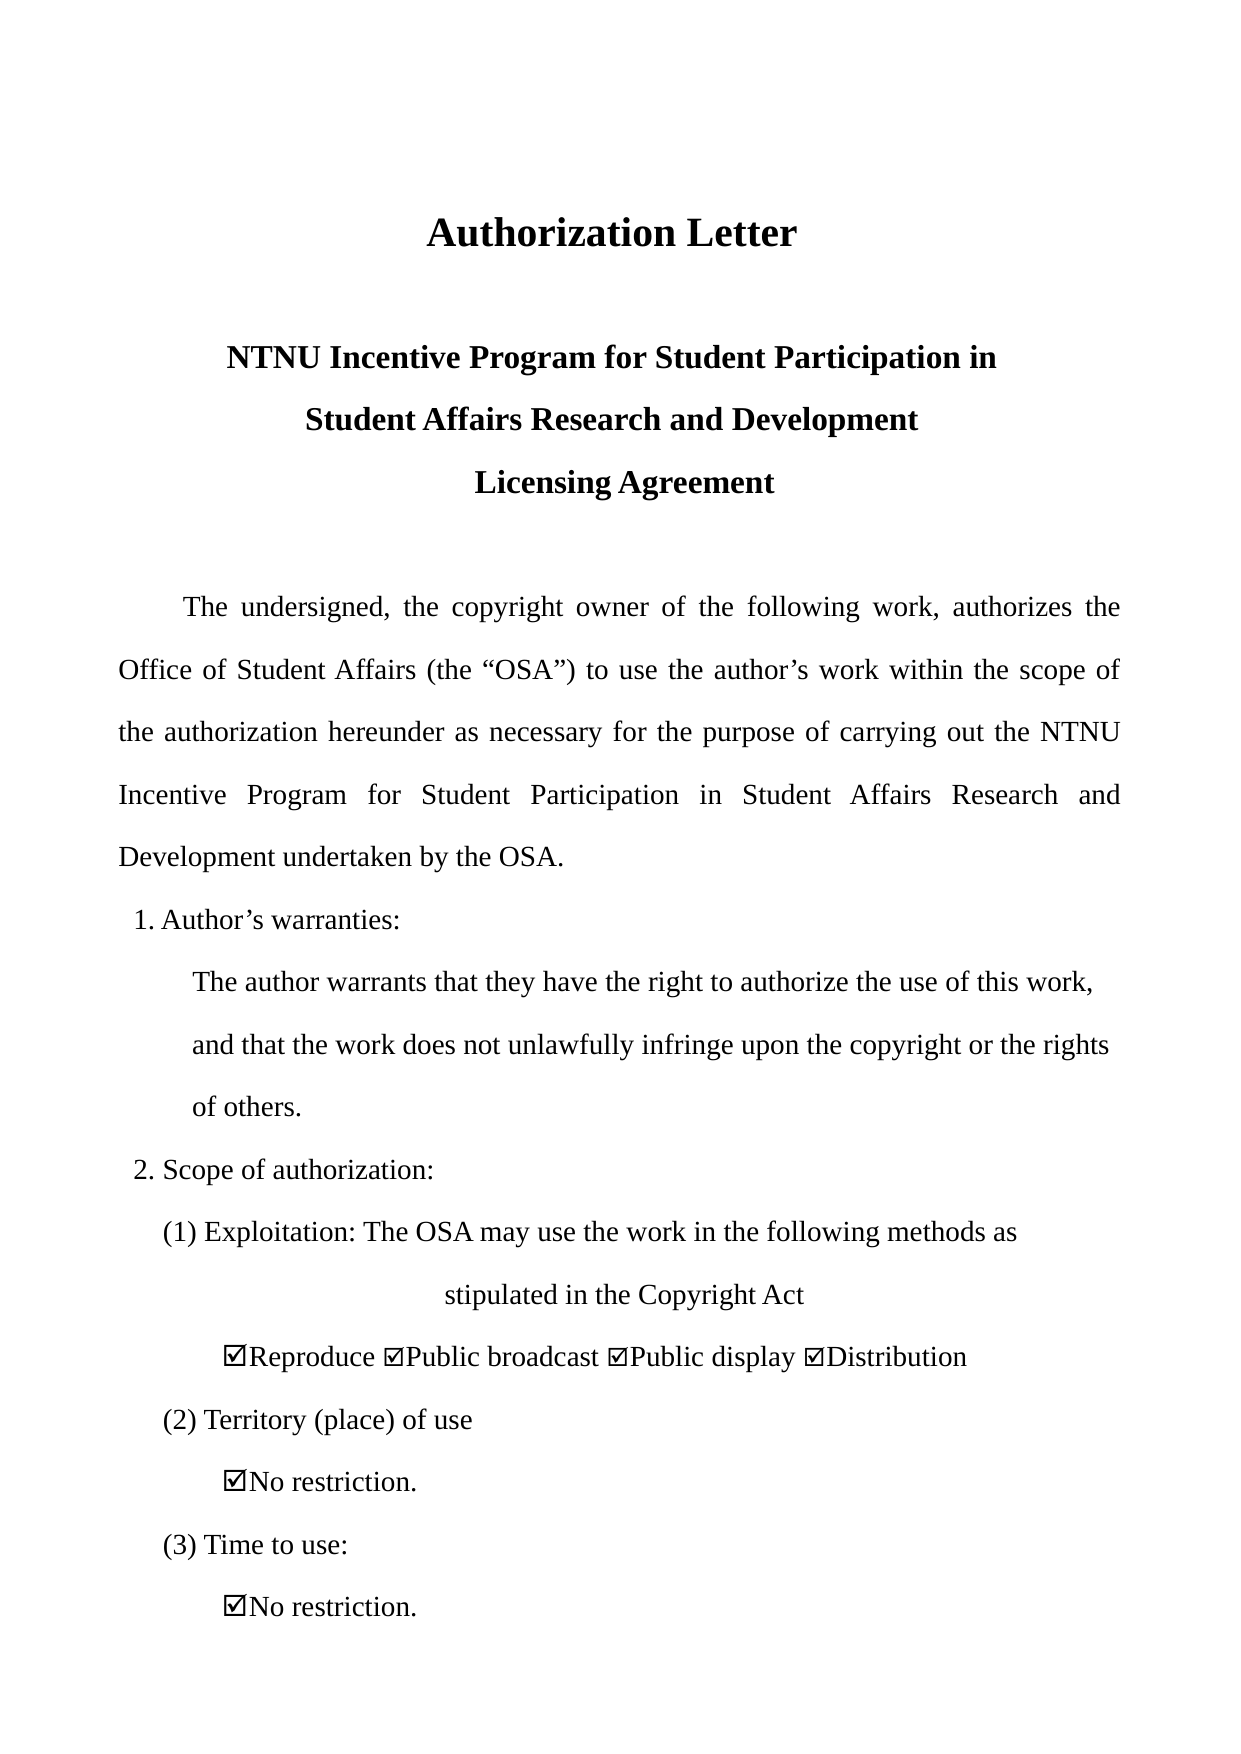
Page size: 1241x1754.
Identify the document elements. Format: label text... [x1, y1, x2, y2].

text 2. Scope of authorization: [133, 1127, 1122, 1189]
text (2) Territory (place) of use [163, 1377, 1122, 1439]
text Authorization Letter [168, 189, 1055, 252]
text NTNU Incentive Program for Student Participation in Student Affairs Research and Development [168, 314, 1055, 439]
text 1. Author’s warranties: [133, 877, 1122, 939]
text The author warrants that they have the right to authorize the use of this work, and that the work does not unlawfully infringe upon the copyright or the rights of others. [192, 939, 1122, 1127]
text No restriction. [222, 1564, 1122, 1627]
text (1) Exploitation: The OSA may use the work in the following methods as stipulated in the Copyright Act [163, 1189, 1122, 1314]
text No restriction. [222, 1439, 1122, 1502]
text Licensing Agreement [118, 439, 1131, 502]
text The undersigned, the copyright owner of the following work, authorizes the Office of Student Affairs (the “OSA”) to use the author’s work within the scope of the authorization hereunder as necessary for the purpose of carrying out the NTNU Incentive Program for Student Participation in Student Affairs Research and Development undertaken by the OSA. [118, 564, 1122, 877]
text (3) Time to use: [163, 1502, 1122, 1564]
text Reproduce Public broadcast Public display Distribution [222, 1314, 1122, 1377]
